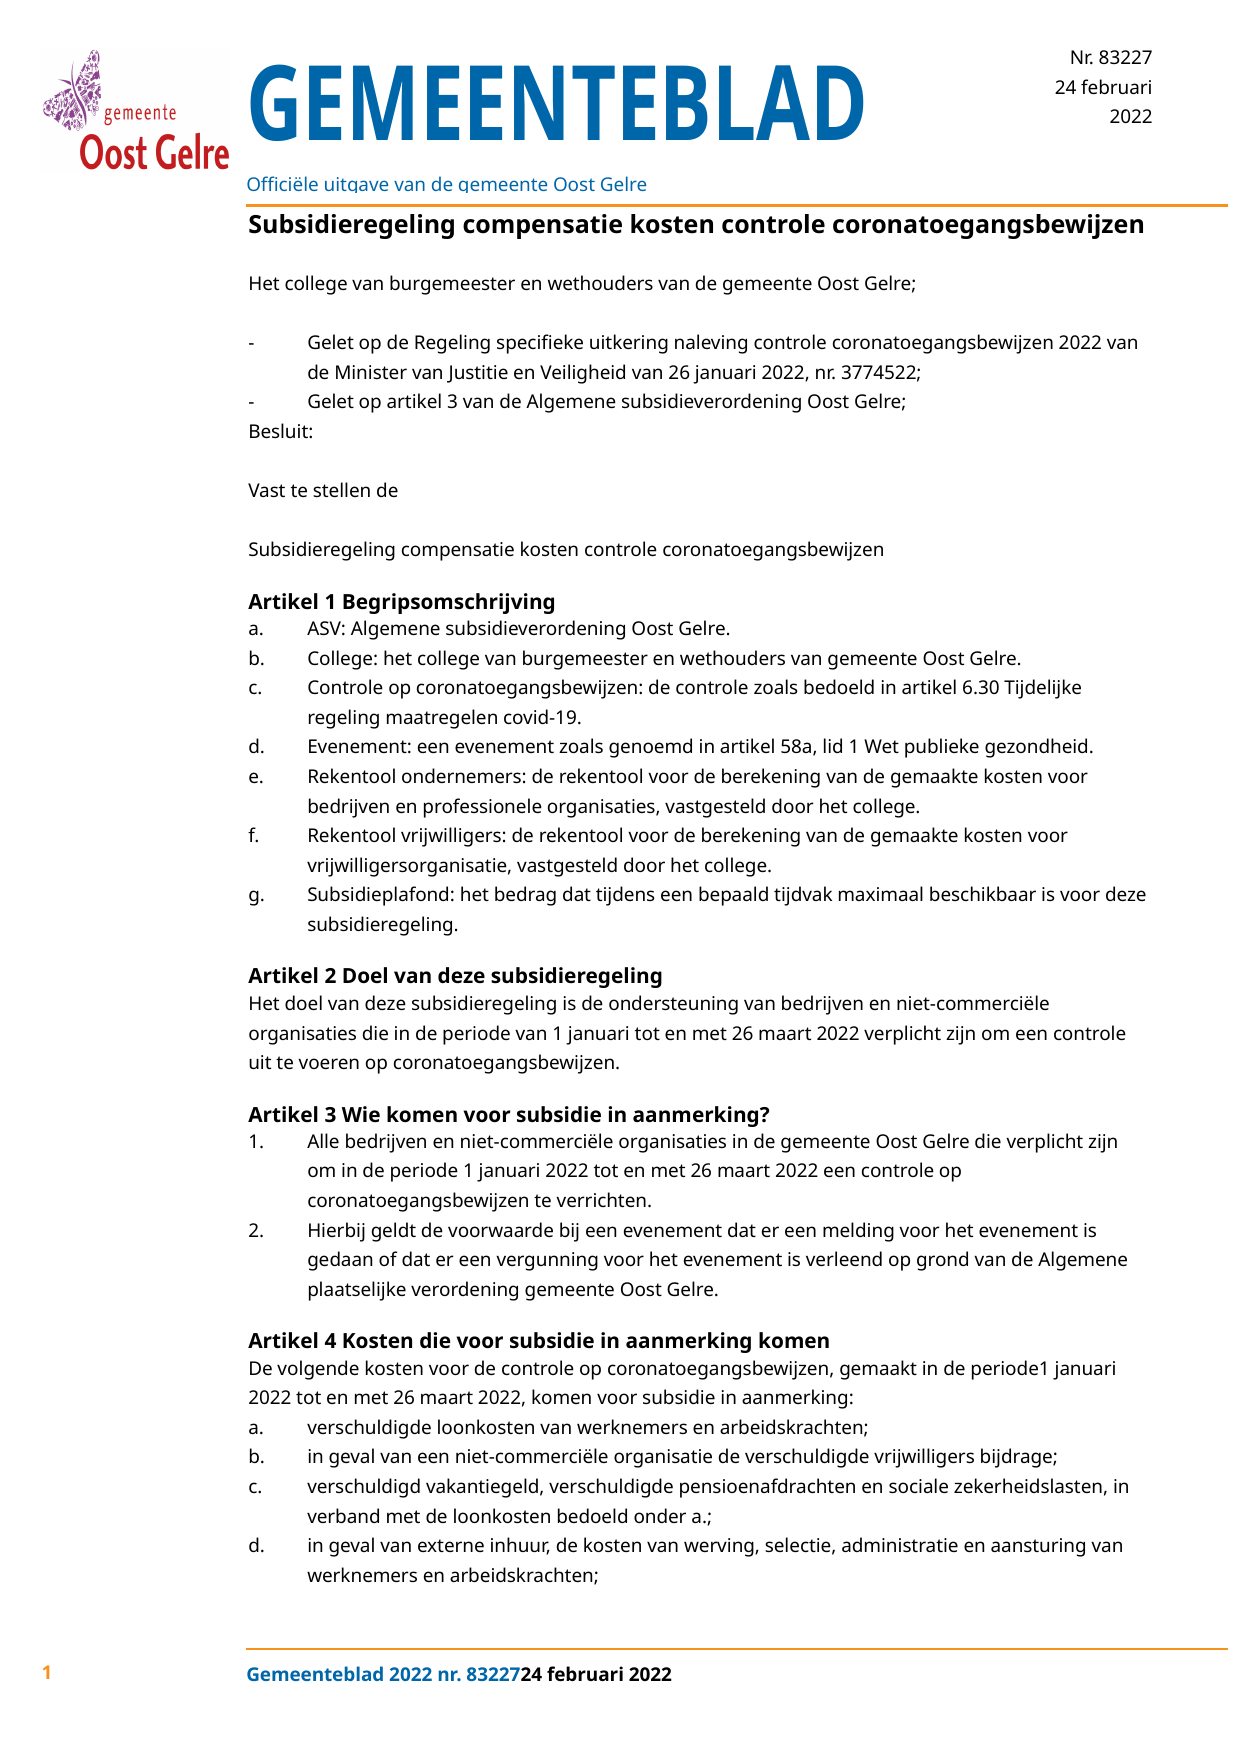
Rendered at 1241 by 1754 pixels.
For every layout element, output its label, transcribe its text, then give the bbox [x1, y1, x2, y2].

text Vast te stellen de [248, 477, 1152, 503]
list Rekentool ondernemers: de rekentool voor de berekening van de gemaakte kosten voor bedrijven en professionele organisaties, vastgesteld door het college. [248, 763, 1152, 819]
text De volgende kosten voor de controle op coronatoegangsbewijzen, gemaakt in de periode1 januari 2022 tot en met 26 maart 2022, komen voor subsidie in aanmerking: [248, 1355, 1152, 1410]
list Evenement: een evenement zoals genoemd in artikel 58a, lid 1 Wet publieke gezondheid. [248, 734, 1152, 759]
list Gelet op de Regeling specifieke uitkering naleving controle coronatoegangsbewijzen 2022 van de Minister van Justitie en Veiligheid van 26 januari 2022, nr. 3774522; [248, 329, 1152, 385]
list Controle op coronatoegangsbewijzen: de controle zoals bedoeld in artikel 6.30 Tijdelijke regeling maatregelen covid-19. [248, 674, 1152, 730]
list Alle bedrijven en niet-commerciële organisaties in de gemeente Oost Gelre die verplicht zijn om in de periode 1 januari 2022 tot en met 26 maart 2022 een controle op coronatoegangsbewijzen te verrichten. [248, 1128, 1152, 1213]
list Hierbij geldt de voorwaarde bij een evenement dat er een melding voor het evenement is gedaan of dat er een vergunning voor het evenement is verleend op grond van de Algemene plaatselijke verordening gemeente Oost Gelre. [248, 1217, 1152, 1302]
list verschuldigd vakantiegeld, verschuldigde pensioenafdrachten en sociale zekerheidslasten, in verband met de loonkosten bedoeld onder a.; [248, 1473, 1152, 1528]
picture [41, 47, 231, 172]
list in geval van externe inhuur, de kosten van werving, selectie, administratie en aansturing van werknemers en arbeidskrachten; [248, 1532, 1152, 1588]
text Het college van burgemeester en wethouders van de gemeente Oost Gelre; [248, 270, 1152, 296]
text Artikel 2 Doel van deze subsidieregeling [248, 962, 1152, 990]
text Het doel van deze subsidieregeling is de ondersteuning van bedrijven en niet-commerciële organisaties die in de periode van 1 januari tot en met 26 maart 2022 verplicht zijn om een controle uit te voeren op coronatoegangsbewijzen. [248, 990, 1152, 1075]
list in geval van een niet-commerciële organisatie de verschuldigde vrijwilligers bijdrage; [248, 1444, 1152, 1469]
text Artikel 4 Kosten die voor subsidie in aanmerking komen [248, 1326, 1152, 1355]
list Gelet op artikel 3 van de Algemene subsidieverordening Oost Gelre; [248, 389, 1152, 414]
list verschuldigde loonkosten van werknemers en arbeidskrachten; [248, 1414, 1152, 1440]
text Subsidieregeling compensatie kosten controle coronatoegangsbewijzen [248, 207, 1152, 241]
text Artikel 1 Begripsomschrijving [248, 587, 1152, 615]
text Artikel 3 Wie komen voor subsidie in aanmerking? [248, 1100, 1152, 1128]
text Subsidieregeling compensatie kosten controle coronatoegangsbewijzen [248, 537, 1152, 562]
list College: het college van burgemeester en wethouders van gemeente Oost Gelre. [248, 645, 1152, 671]
list Subsidieplafond: het bedrag dat tijdens een bepaald tijdvak maximaal beschikbaar is voor deze subsidieregeling. [248, 882, 1152, 937]
text Besluit: [248, 418, 1152, 444]
list ASV: Algemene subsidieverordening Oost Gelre. [248, 615, 1152, 641]
list Rekentool vrijwilligers: de rekentool voor de berekening van de gemaakte kosten voor vrijwilligersorganisatie, vastgesteld door het college. [248, 822, 1152, 878]
